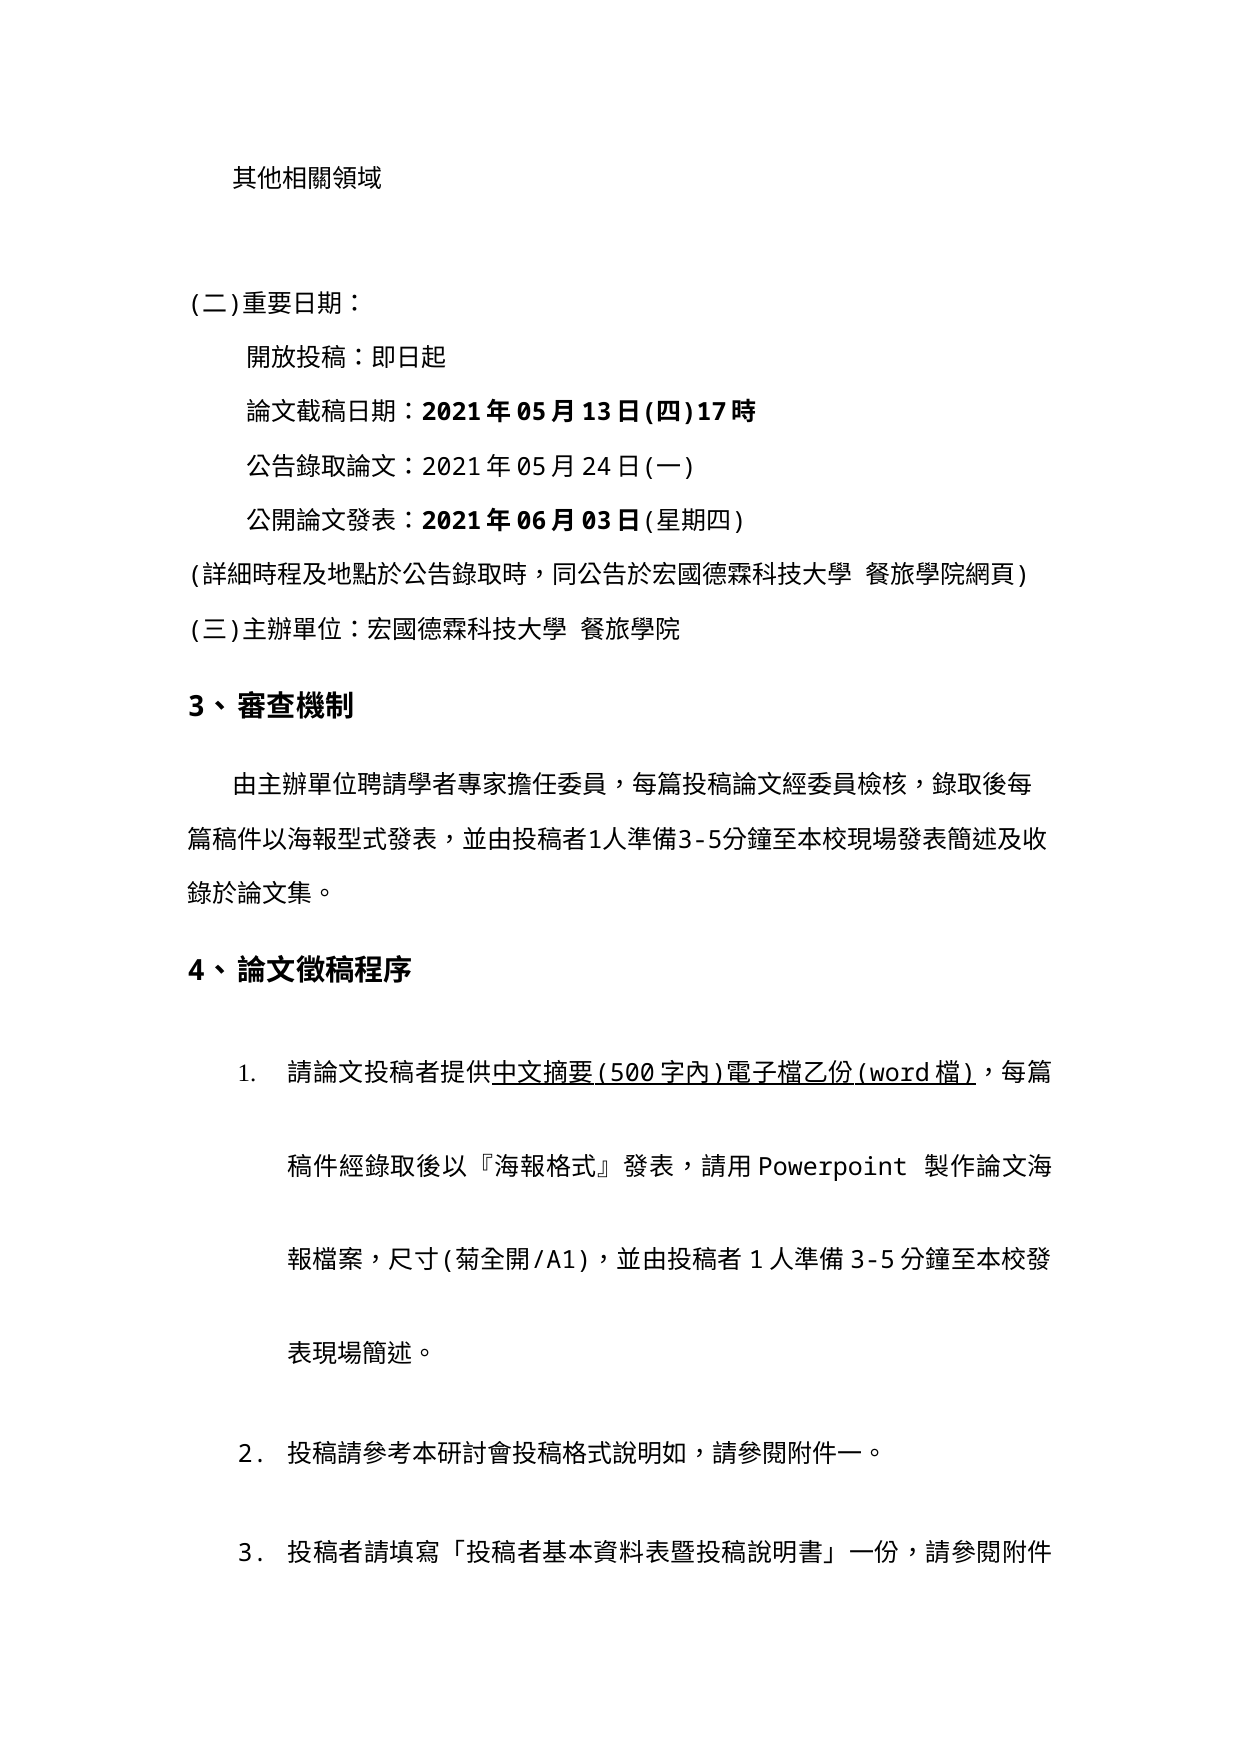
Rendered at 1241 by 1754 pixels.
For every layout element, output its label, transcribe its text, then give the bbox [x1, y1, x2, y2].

text 公告錄取論文：2021年05月24日(一) [187, 446, 1053, 482]
text 論文截稿日期：2021年05月13日(四)17時 [187, 392, 1053, 428]
text (三)主辦單位：宏國德霖科技大學 餐旅學院 [187, 609, 1053, 646]
text 其他相關領域 [187, 158, 1053, 194]
list 投稿請參考本研討會投稿格式說明如，請參閱附件一。 [237, 1409, 1053, 1472]
text 由主辦單位聘請學者專家擔任委員，每篇投稿論文經委員檢核，錄取後每篇稿件以海報型式發表，並由投稿者1人準備3-5分鐘至本校現場發表簡述及收錄於論文集。 [187, 765, 1053, 910]
text (詳細時程及地點於公告錄取時，同公告於宏國德霖科技大學 餐旅學院網頁) [187, 555, 1053, 591]
list 論文徵稿程序 [187, 947, 1053, 989]
text (二)重要日期： [187, 283, 1053, 319]
list 審查機制 [187, 682, 1053, 725]
list 投稿者請填寫「投稿者基本資料表暨投稿說明書」一份，請參閱附件二。 [237, 1509, 1053, 1571]
text 公開論文發表：2021年06月03日(星期四) [187, 501, 1053, 537]
text 開放投稿：即日起 [187, 337, 1053, 374]
list 請論文投稿者提供中文摘要(500字內)電子檔乙份(word檔)，每篇稿件經錄取後以『海報格式』發表，請用Powerpoint 製作論文海報檔案，尺寸(菊全開/A1)，並由投稿者1人準備3-5分鐘至本校發表現場簡述。 [237, 1029, 1053, 1373]
